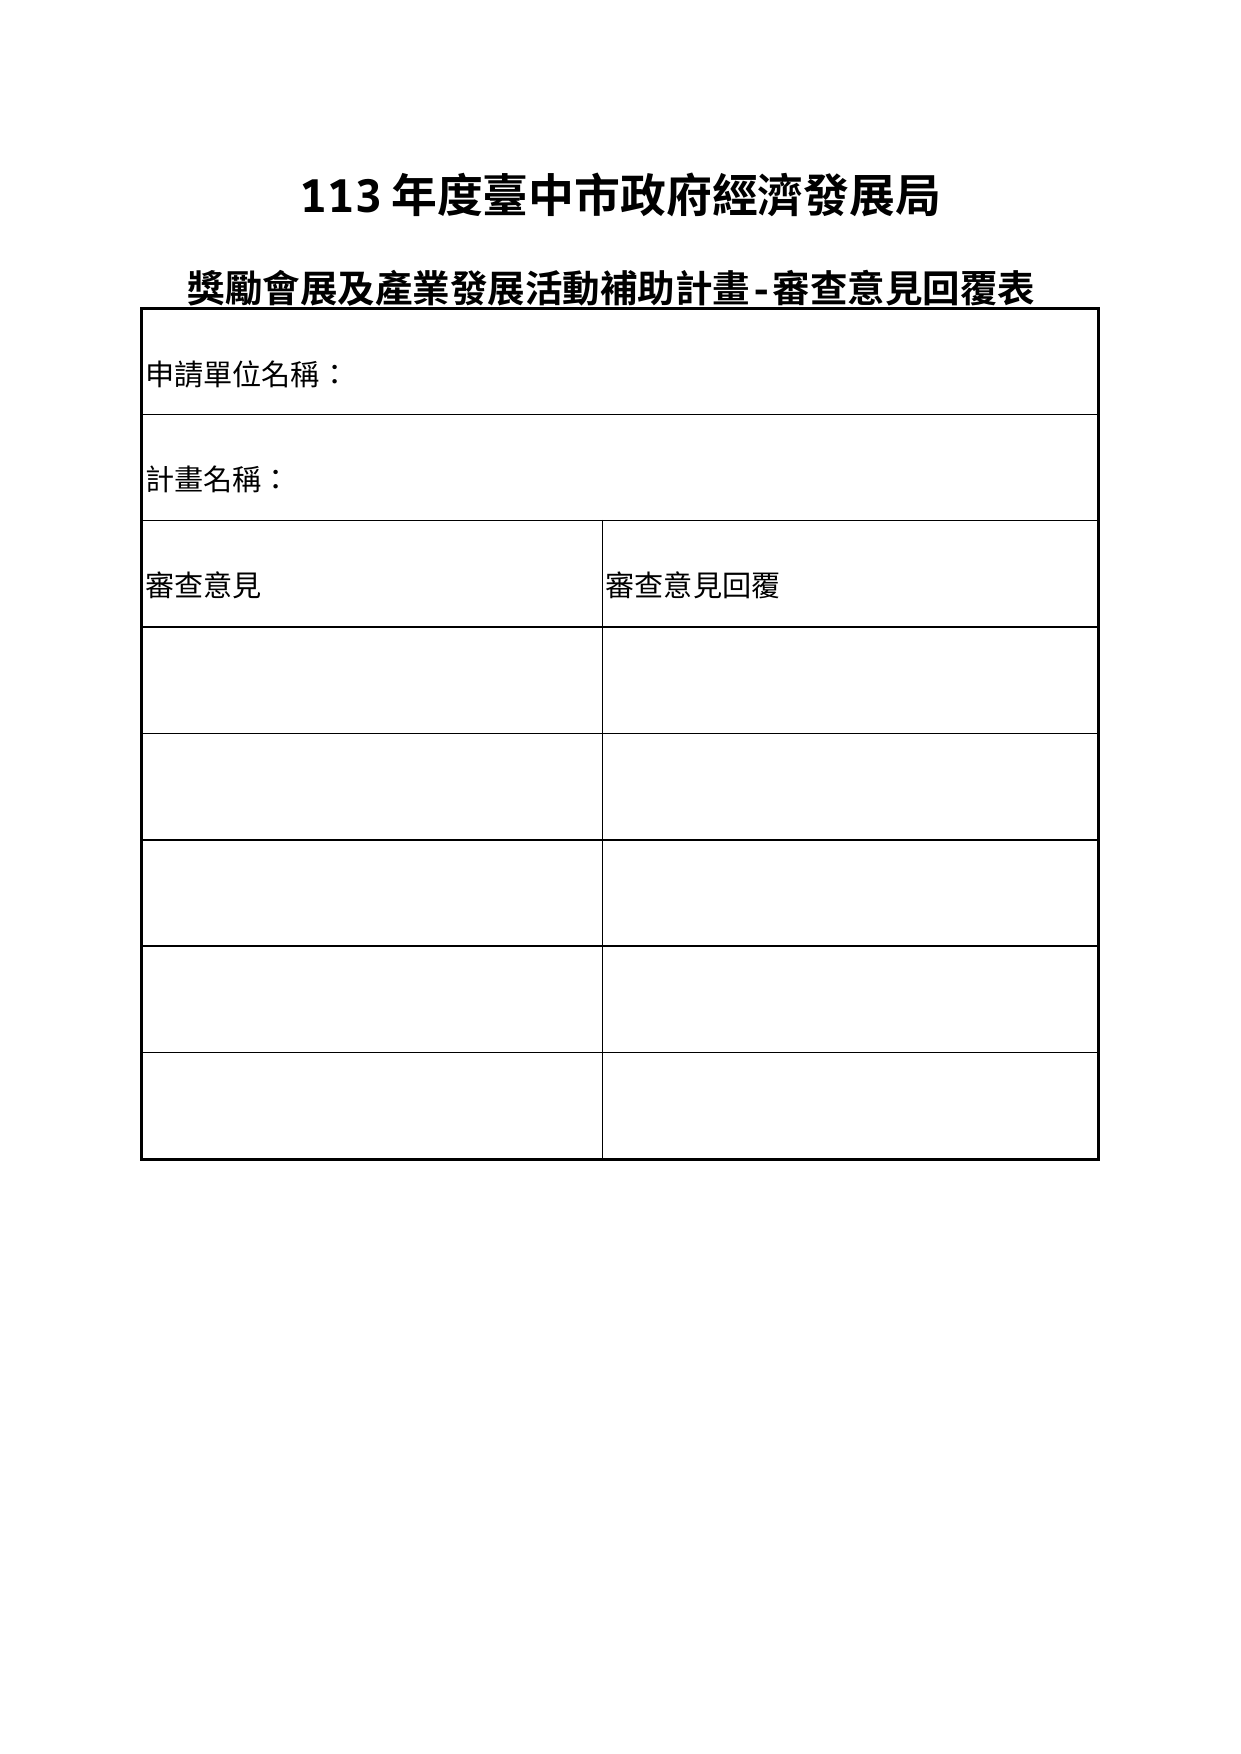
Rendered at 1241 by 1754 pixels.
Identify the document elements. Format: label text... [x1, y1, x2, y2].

table_cell [143, 628, 602, 732]
table_cell [603, 628, 1097, 732]
table_cell [603, 841, 1097, 945]
table_cell [603, 1053, 1097, 1158]
table_cell 審查意見 [143, 521, 602, 626]
table_cell [603, 734, 1097, 839]
table_cell [143, 841, 602, 945]
table_cell [603, 947, 1097, 1052]
table_cell 計畫名稱： [143, 415, 1097, 520]
table_cell [143, 734, 602, 839]
text 獎勵會展及產業發展活動補助計畫-審查意見回覆表 [187, 244, 1053, 307]
table_cell 審查意見回覆 [603, 521, 1097, 626]
table_cell [143, 947, 602, 1052]
table_header 申請單位名稱： [143, 310, 1097, 413]
text 113年度臺中市政府經濟發展局 [187, 119, 1053, 244]
table_cell [143, 1053, 602, 1158]
